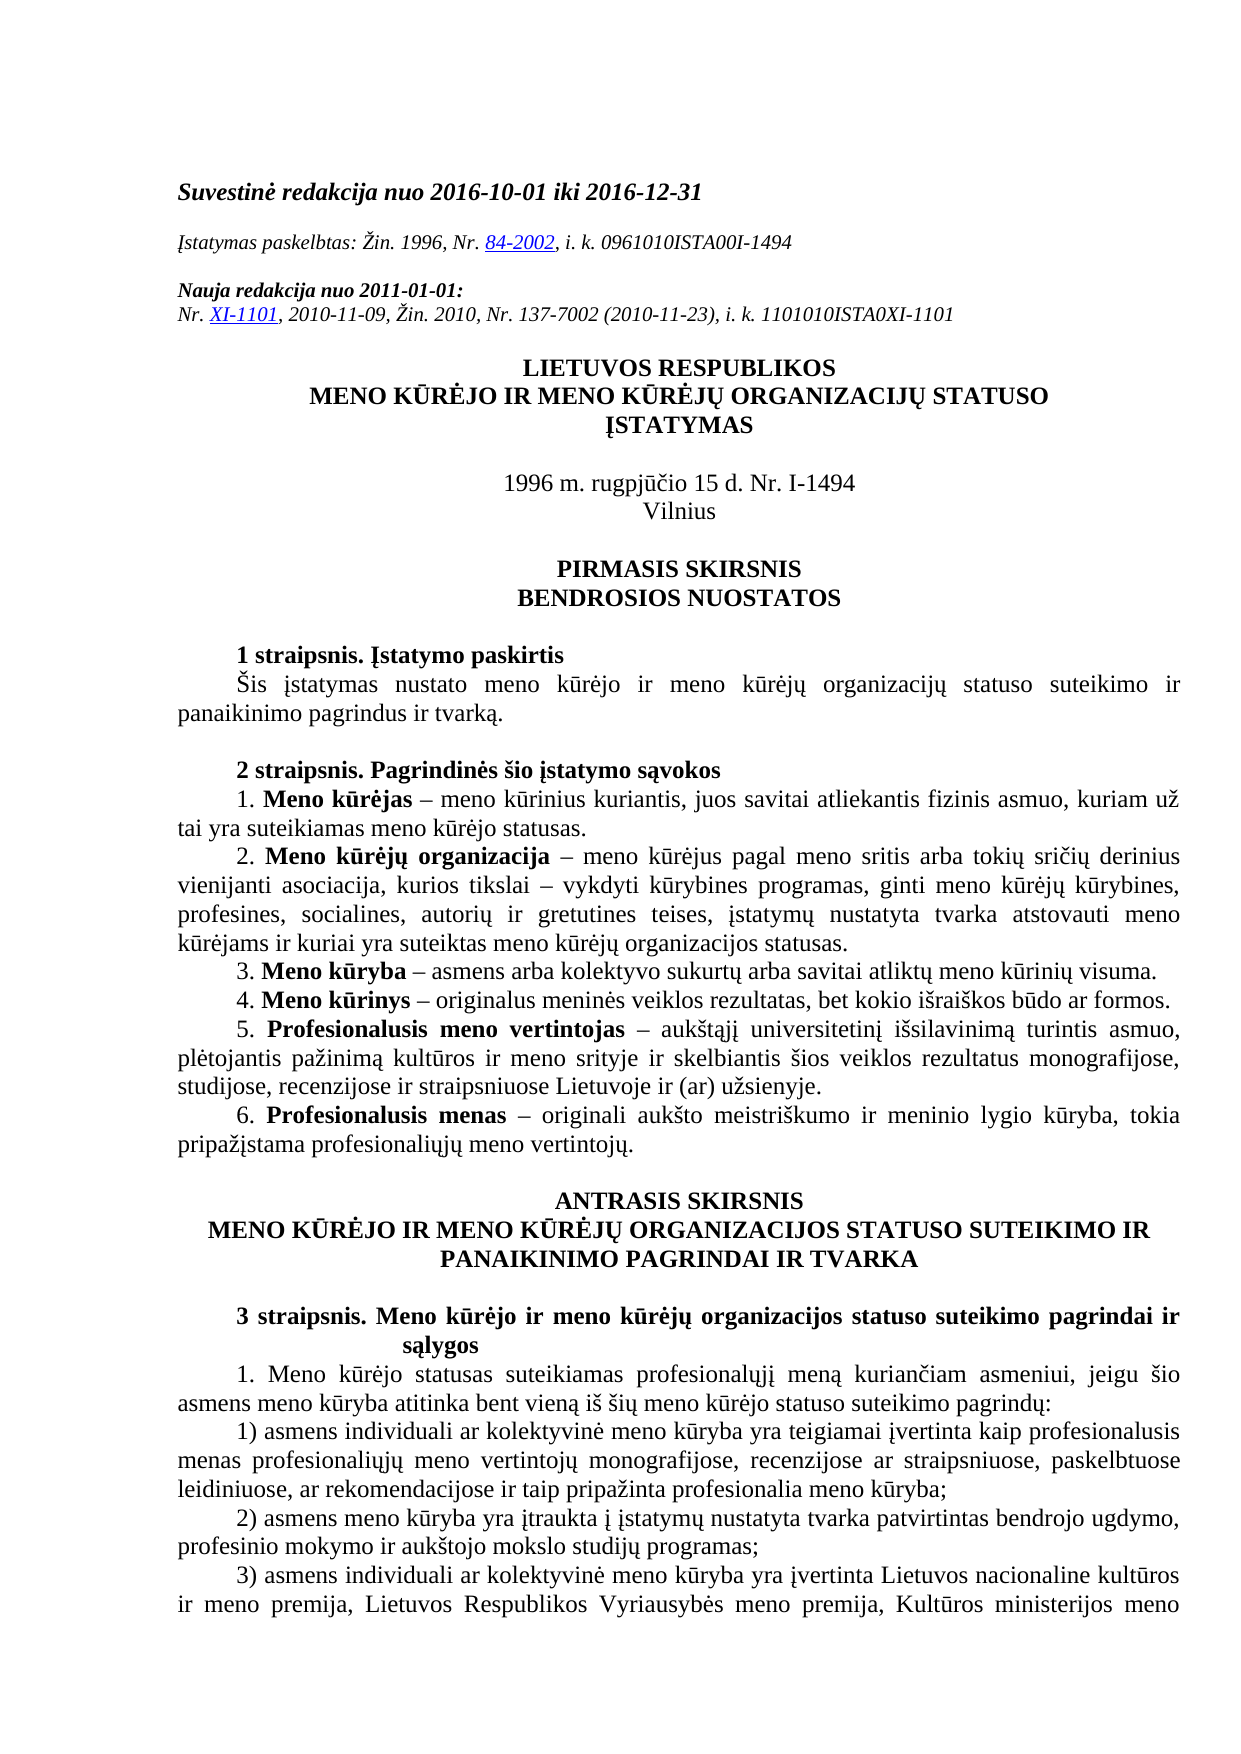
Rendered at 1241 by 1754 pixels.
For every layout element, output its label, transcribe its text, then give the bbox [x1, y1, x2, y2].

text 2. Meno kūrėjų organizacija – meno kūrėjus pagal meno sritis arba tokių sričių derinius vienijanti asociacija, kurios tikslai – vykdyti kūrybines programas, ginti meno kūrėjų kūrybines, profesines, socialines, autorių ir gretutines teises, įstatymų nustatyta tvarka atstovauti meno kūrėjams ir kuriai yra suteiktas meno kūrėjų organizacijos statusas. [177, 841, 1181, 956]
text 3. Meno kūryba – asmens arba kolektyvo sukurtų arba savitai atliktų meno kūrinių visuma. [177, 956, 1181, 985]
text 5. Profesionalusis meno vertintojas – aukštąjį universitetinį išsilavinimą turintis asmuo, plėtojantis pažinimą kultūros ir meno srityje ir skelbiantis šios veiklos rezultatus monografijose, studijose, recenzijose ir straipsniuose Lietuvoje ir (ar) užsienyje. [177, 1014, 1181, 1100]
text 6. Profesionalusis menas – originali aukšto meistriškumo ir meninio lygio kūryba, tokia pripažįstama profesionaliųjų meno vertintojų. [177, 1100, 1181, 1158]
text Šis įstatymas nustato meno kūrėjo ir meno kūrėjų organizacijų statuso suteikimo ir panaikinimo pagrindus ir tvarką. [177, 669, 1181, 726]
text 3 straipsnis. Meno kūrėjo ir meno kūrėjų organizacijos statuso suteikimo pagrindai ir sąlygos [236, 1301, 1181, 1359]
text 1996 m. rugpjūčio 15 d. Nr. I-1494 [177, 468, 1181, 496]
text Vilnius [177, 496, 1181, 525]
text 1) asmens individuali ar kolektyvinė meno kūryba yra teigiamai įvertinta kaip profesionalusis menas profesionaliųjų meno vertintojų monografijose, recenzijose ar straipsniuose, paskelbtuose leidiniuose, ar rekomendacijose ir taip pripažinta profesionalia meno kūryba; [177, 1416, 1181, 1503]
text PIRMASIS SKIRSNIS [177, 554, 1181, 583]
text Nauja redakcija nuo 2011-01-01: [177, 278, 1181, 302]
text 4. Meno kūrinys – originalus meninės veiklos rezultatas, bet kokio išraiškos būdo ar formos. [177, 985, 1181, 1014]
text 2) asmens meno kūryba yra įtraukta į įstatymų nustatyta tvarka patvirtintas bendrojo ugdymo, profesinio mokymo ir aukštojo mokslo studijų programas; [177, 1503, 1181, 1560]
text Įstatymas paskelbtas: Žin. 1996, Nr. 84-2002, i. k. 0961010ISTA00I-1494 [177, 230, 1181, 254]
text 1. Meno kūrėjo statusas suteikiamas profesionalųjį meną kuriančiam asmeniui, jeigu šio asmens meno kūryba atitinka bent vieną iš šių meno kūrėjo statuso suteikimo pagrindų: [177, 1359, 1181, 1416]
text ANTRASIS SKIRSNIS [177, 1186, 1181, 1215]
text 3) asmens individuali ar kolektyvinė meno kūryba yra įvertinta Lietuvos nacionaline kultūros ir meno premija, Lietuvos Respublikos Vyriausybės meno premija, Kultūros ministerijos meno [177, 1560, 1181, 1618]
text 1. Meno kūrėjas – meno kūrinius kuriantis, juos savitai atliekantis fizinis asmuo, kuriam už tai yra suteikiamas meno kūrėjo statusas. [177, 784, 1181, 841]
text MENO KŪRĖJO IR MENO KŪRĖJŲ ORGANIZACIJOS STATUSO SUTEIKIMO IR PANAIKINIMO PAGRINDAI IR TVARKA [177, 1215, 1181, 1273]
text Suvestinė redakcija nuo 2016-10-01 iki 2016-12-31 [177, 177, 1181, 206]
text Nr. XI-1101, 2010-11-09, Žin. 2010, Nr. 137-7002 (2010-11-23), i. k. 1101010ISTA0XI-1101 [177, 302, 1181, 326]
text 2 straipsnis. Pagrindinės šio įstatymo sąvokos [177, 755, 1181, 784]
text 1 straipsnis. Įstatymo paskirtis [177, 640, 1181, 669]
text LIETUVOS RESPUBLIKOS MENO KŪRĖJO IR MENO KŪRĖJŲ ORGANIZACIJŲ STATUSO ĮSTATYMAS [177, 353, 1181, 439]
text BENDROSIOS NUOSTATOS [177, 583, 1181, 611]
